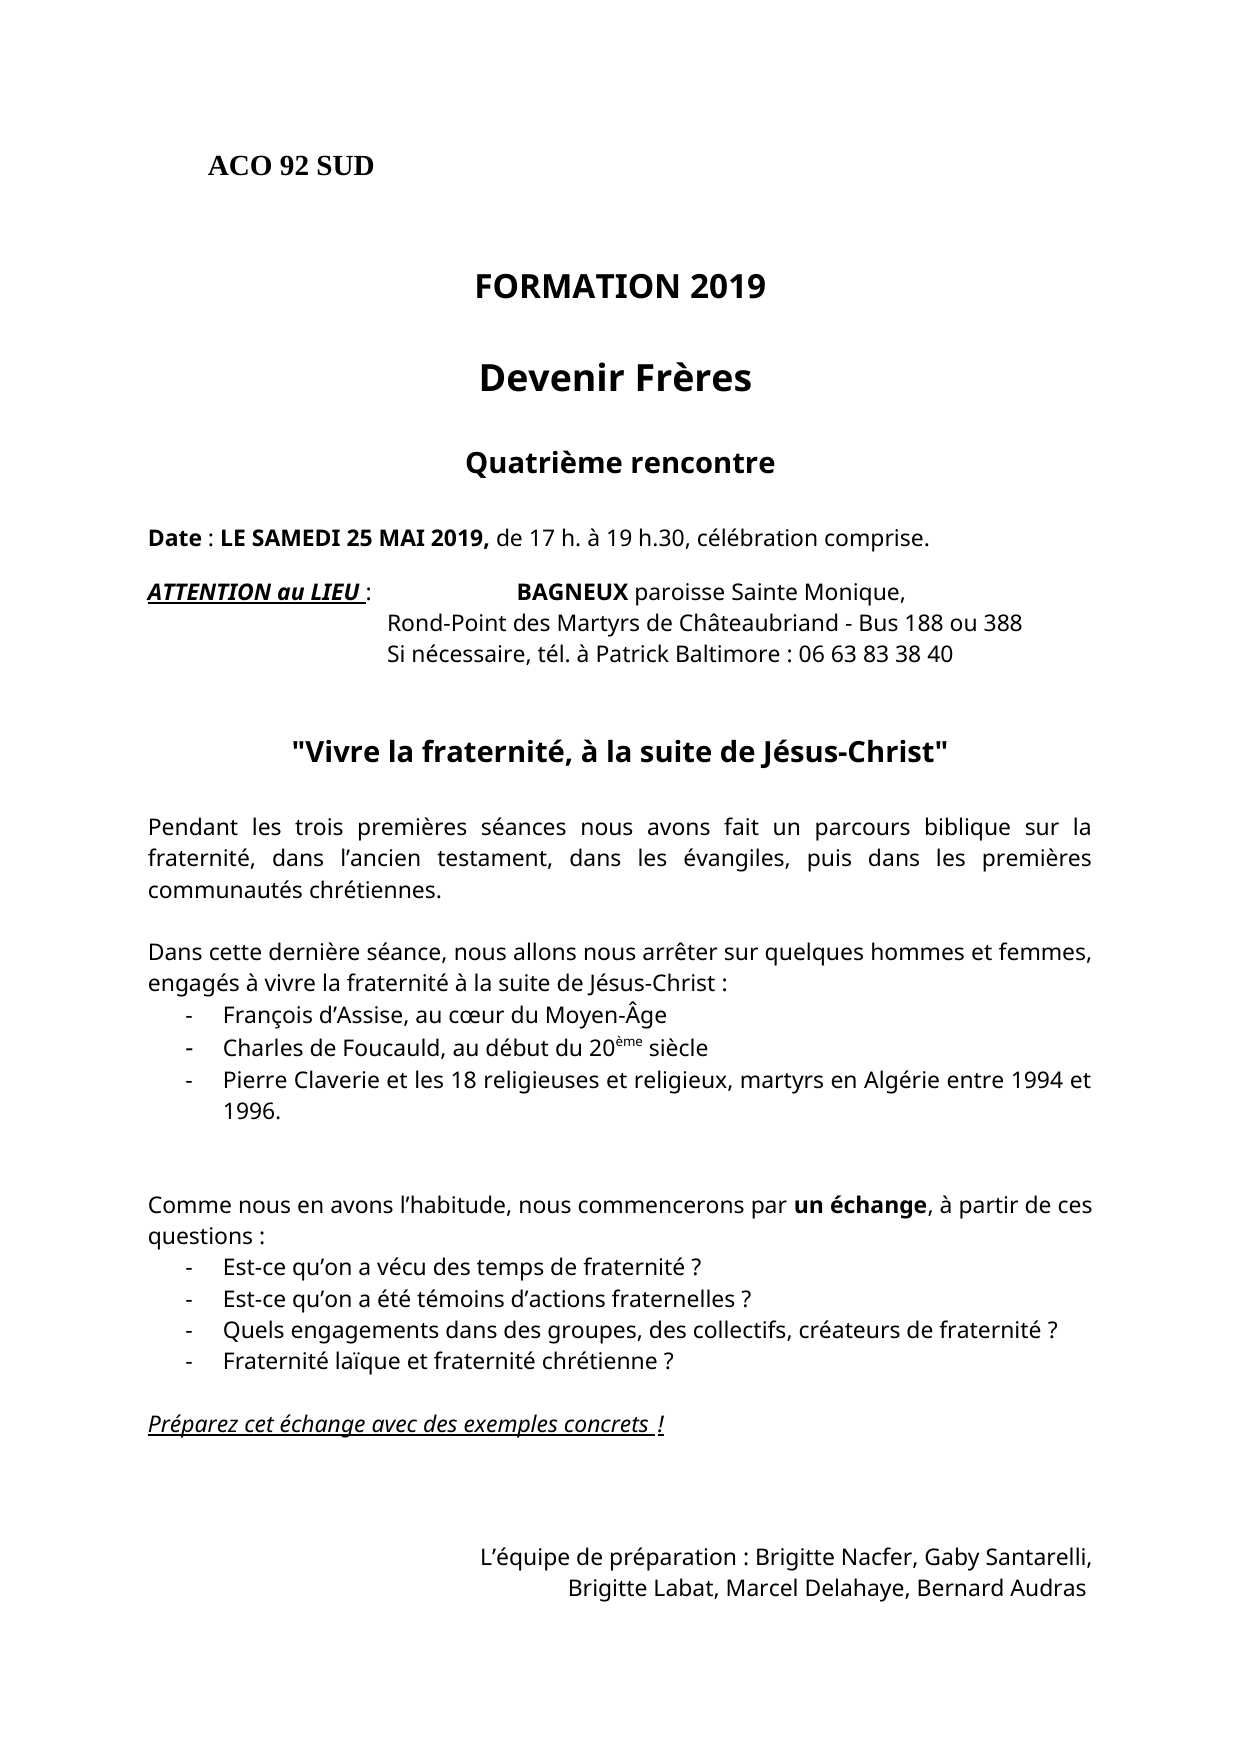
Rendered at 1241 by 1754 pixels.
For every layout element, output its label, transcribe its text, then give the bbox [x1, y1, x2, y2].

list Fraternité laïque et fraternité chrétienne ? [185, 1345, 1093, 1376]
text Si nécessaire, tél. à Patrick Baltimore : 06 63 83 38 40 [369, 638, 1093, 669]
text Date : LE SAMEDI 25 MAI 2019, de 17 h. à 19 h.30, célébration comprise. [148, 521, 1093, 553]
text Dans cette dernière séance, nous allons nous arrêter sur quelques hommes et femmes, engagés à vivre la fraternité à la suite de Jésus-Christ : [148, 936, 1093, 998]
text Quatrième rencontre [148, 442, 1093, 482]
subtitle Devenir Frères [148, 351, 1093, 402]
list Charles de Foucauld, au début du 20ème siècle [185, 1030, 1093, 1064]
subtitle FORMATION 2019 [148, 263, 1093, 308]
subtitle ACO 92 SUD [148, 148, 1093, 215]
text Préparez cet échange avec des exemples concrets ! [148, 1408, 1093, 1439]
text Comme nous en avons l’habitude, nous commencerons par un échange, à partir de ces questions : [148, 1189, 1093, 1251]
list Quels engagements dans des groupes, des collectifs, créateurs de fraternité ? [185, 1314, 1093, 1345]
list François d’Assise, au cœur du Moyen-Âge [185, 998, 1093, 1030]
text Pendant les trois premières séances nous avons fait un parcours biblique sur la fraternité, dans l’ancien testament, dans les évangiles, puis dans les premières communautés chrétiennes. [148, 811, 1093, 905]
list Est-ce qu’on a été témoins d’actions fraternelles ? [185, 1283, 1093, 1314]
text Brigitte Labat, Marcel Delahaye, Bernard Audras [148, 1572, 1093, 1604]
text Rond-Point des Martyrs de Châteaubriand - Bus 188 ou 388 [369, 607, 1093, 638]
text "Vivre la fraternité, à la suite de Jésus-Christ" [148, 732, 1093, 771]
list Pierre Claverie et les 18 religieuses et religieux, martyrs en Algérie entre 1994 et 1996. [185, 1064, 1093, 1126]
text ATTENTION au LIEU : BAGNEUX paroisse Sainte Monique, [148, 575, 1093, 607]
text L’équipe de préparation : Brigitte Nacfer, Gaby Santarelli, [148, 1541, 1093, 1572]
list Est-ce qu’on a vécu des temps de fraternité ? [185, 1251, 1093, 1283]
